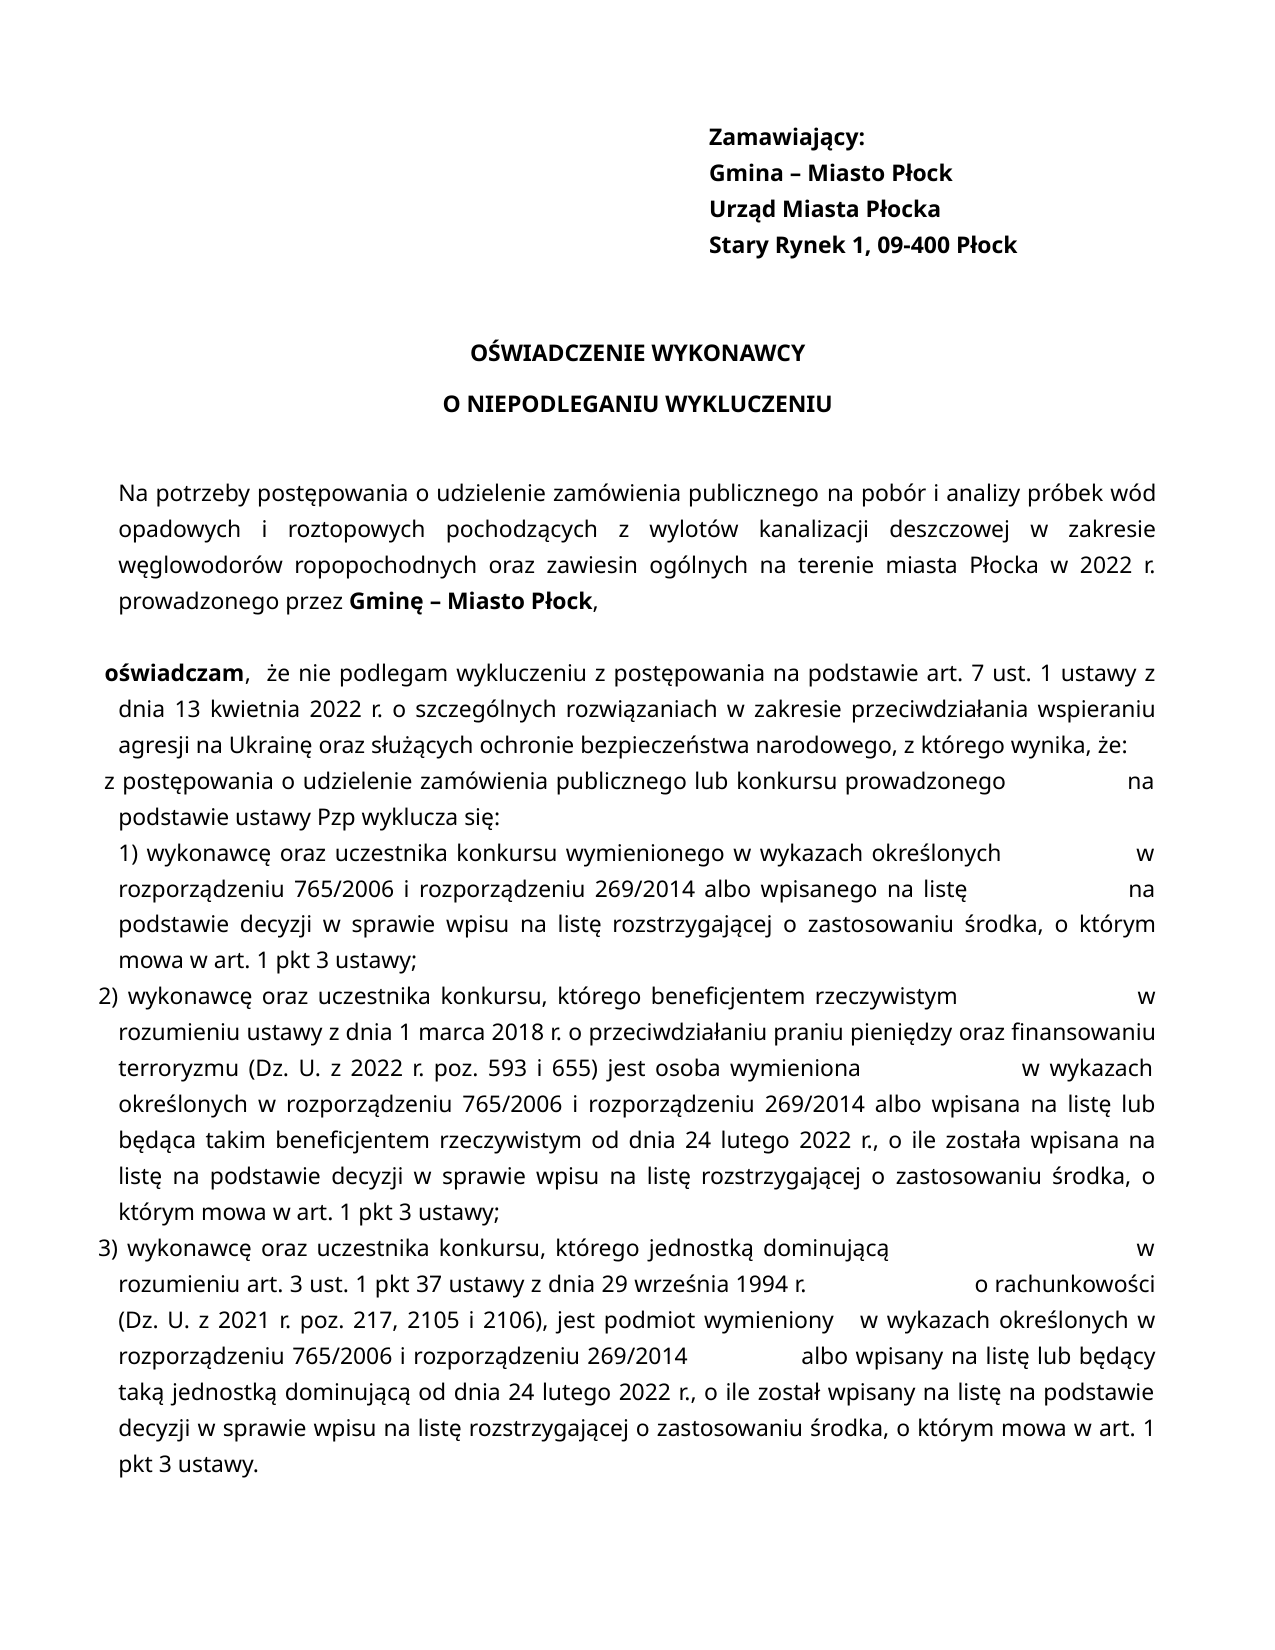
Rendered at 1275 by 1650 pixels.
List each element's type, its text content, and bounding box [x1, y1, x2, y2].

text z postępowania o udzielenie zamówienia publicznego lub konkursu prowadzonego na podstawie ustawy Pzp wyklucza się: [89, 765, 1157, 832]
text 3) wykonawcę oraz uczestnika konkursu, którego jednostką dominującą w rozumieniu art. 3 ust. 1 pkt 37 ustawy z dnia 29 września 1994 r. o rachunkowości (Dz. U. z 2021 r. poz. 217, 2105 i 2106), jest podmiot wymieniony w wykazach określonych w rozporządzeniu 765/2006 i rozporządzeniu 269/2014 albo wpisany na listę lub będący taką jednostką dominującą od dnia 24 lutego 2022 r., o ile został wpisany na listę na podstawie decyzji w sprawie wpisu na listę rozstrzygającej o zastosowaniu środka, o którym mowa w art. 1 pkt 3 ustawy. [89, 1232, 1157, 1479]
text oświadczam, że nie podlegam wykluczeniu z postępowania na podstawie art. 7 ust. 1 ustawy z dnia 13 kwietnia 2022 r. o szczególnych rozwiązaniach w zakresie przeciwdziałania wspieraniu agresji na Ukrainę oraz służących ochronie bezpieczeństwa narodowego, z którego wynika, że: [89, 657, 1157, 760]
text O NIEPODLEGANIU WYKLUCZENIU [118, 387, 1157, 419]
text 1) wykonawcę oraz uczestnika konkursu wymienionego w wykazach określonych w rozporządzeniu 765/2006 i rozporządzeniu 269/2014 albo wpisanego na listę na podstawie decyzji w sprawie wpisu na listę rozstrzygającej o zastosowaniu środka, o którym mowa w art. 1 pkt 3 ustawy; [118, 837, 1157, 976]
text Na potrzeby postępowania o udzielenie zamówienia publicznego na pobór i analizy próbek wód opadowych i roztopowych pochodzących z wylotów kanalizacji deszczowej w zakresie węglowodorów ropopochodnych oraz zawiesin ogólnych na terenie miasta Płocka w 2022 r. prowadzonego przez Gminę – Miasto Płock, [89, 477, 1157, 616]
text Stary Rynek 1, 09-400 Płock [118, 229, 1157, 260]
text OŚWIADCZENIE WYKONAWCY [118, 337, 1157, 368]
text Urząd Miasta Płocka [118, 193, 1157, 224]
text Gmina – Miasto Płock [118, 157, 1157, 188]
text Zamawiający: [118, 118, 1157, 152]
text 2) wykonawcę oraz uczestnika konkursu, którego beneficjentem rzeczywistym w rozumieniu ustawy z dnia 1 marca 2018 r. o przeciwdziałaniu praniu pieniędzy oraz finansowaniu terroryzmu (Dz. U. z 2022 r. poz. 593 i 655) jest osoba wymieniona w wykazach określonych w rozporządzeniu 765/2006 i rozporządzeniu 269/2014 albo wpisana na listę lub będąca takim beneficjentem rzeczywistym od dnia 24 lutego 2022 r., o ile została wpisana na listę na podstawie decyzji w sprawie wpisu na listę rozstrzygającej o zastosowaniu środka, o którym mowa w art. 1 pkt 3 ustawy; [89, 980, 1157, 1227]
